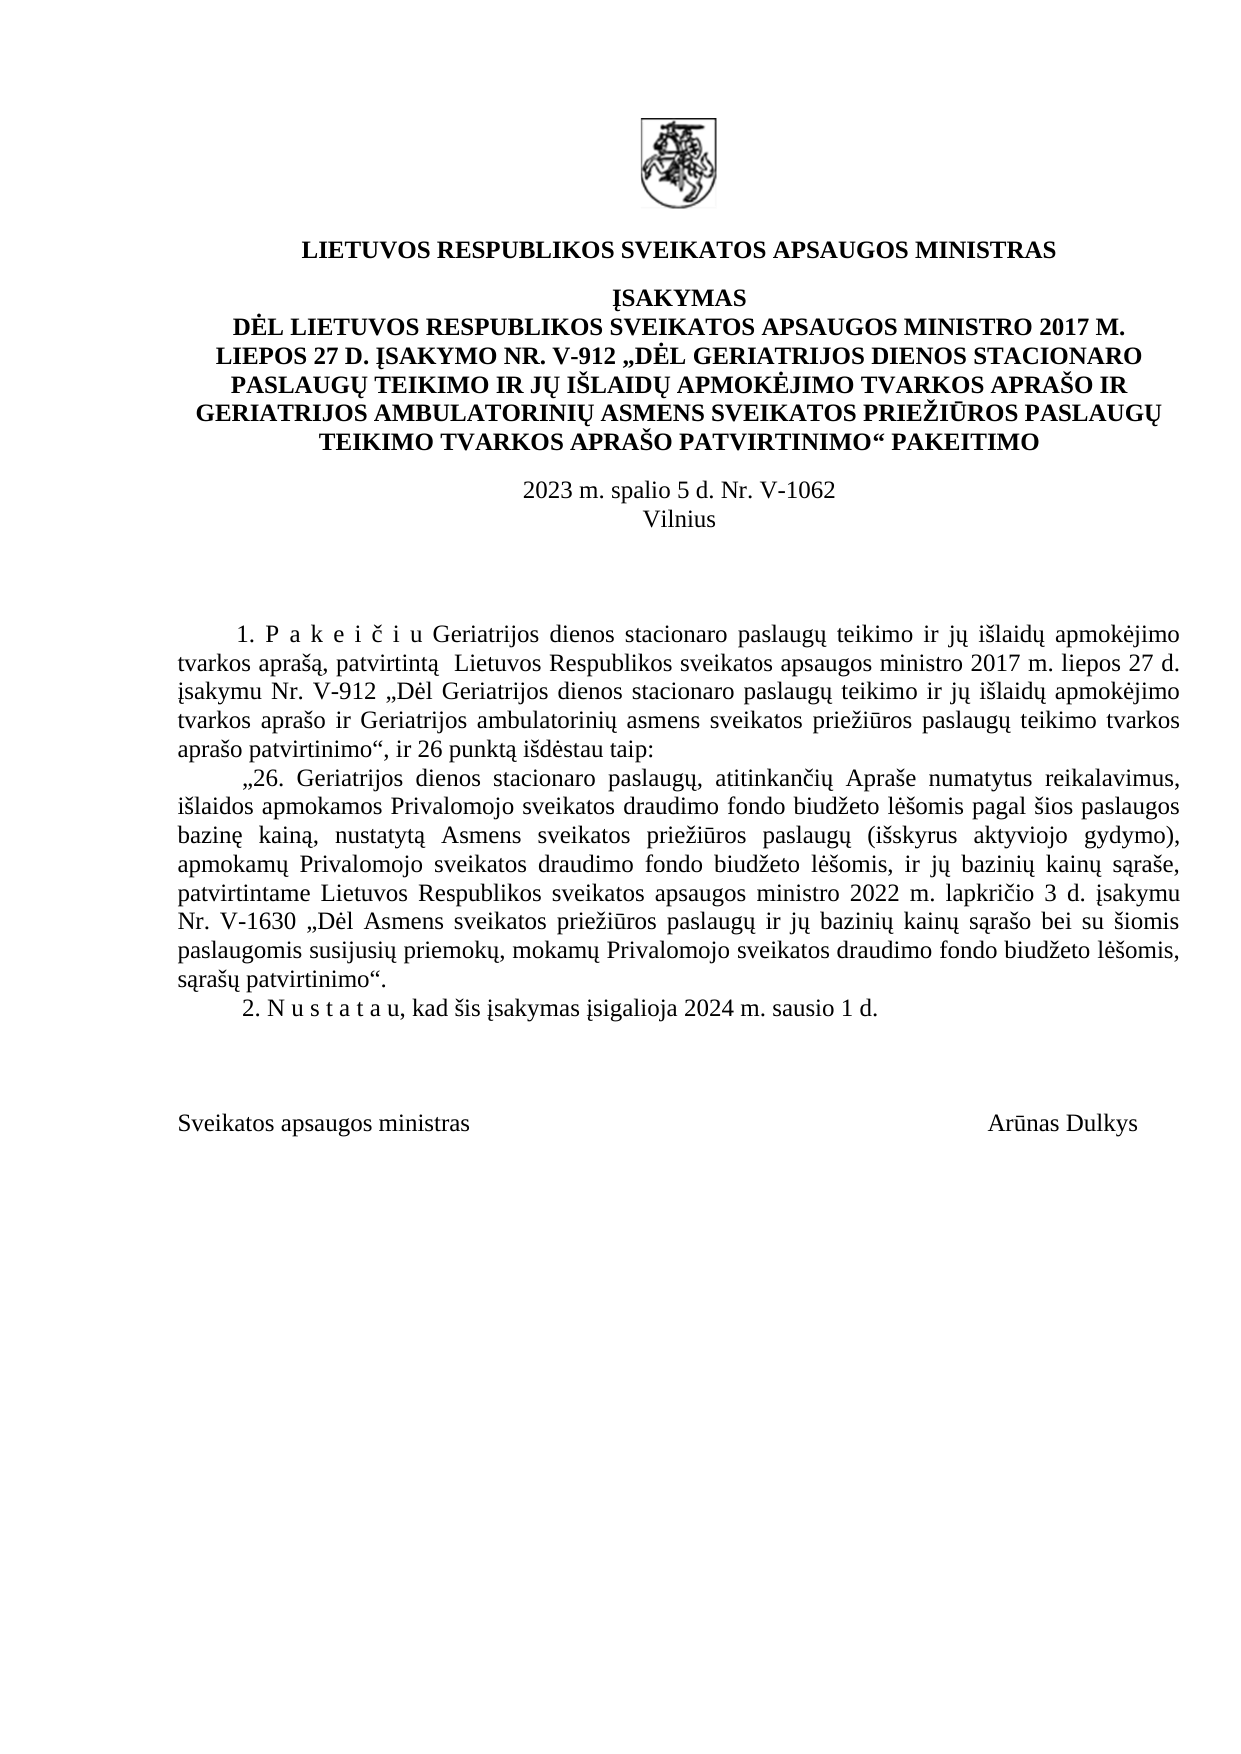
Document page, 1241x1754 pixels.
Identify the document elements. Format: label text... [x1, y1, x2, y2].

text 1. P a k e i č i u Geriatrijos dienos stacionaro paslaugų teikimo ir jų išlaidų apmokėjimo tvarkos aprašą, patvirtintą Lietuvos Respublikos sveikatos apsaugos ministro 2017 m. liepos 27 d. įsakymu Nr. V-912 „Dėl Geriatrijos dienos stacionaro paslaugų teikimo ir jų išlaidų apmokėjimo tvarkos aprašo ir Geriatrijos ambulatorinių asmens sveikatos priežiūros paslaugų teikimo tvarkos aprašo patvirtinimo“, ir 26 punktą išdėstau taip: [177, 619, 1181, 763]
text 2. N u s t a t a u, kad šis įsakymas įsigalioja 2024 m. sausio 1 d. [177, 993, 1181, 1021]
text ĮSAKYMAS [177, 283, 1181, 312]
text „26. Geriatrijos dienos stacionaro paslaugų, atitinkančių Apraše numatytus reikalavimus, išlaidos apmokamos Privalomojo sveikatos draudimo fondo biudžeto lėšomis pagal šios paslaugos bazinę kainą, nustatytą Asmens sveikatos priežiūros paslaugų (išskyrus aktyviojo gydymo), apmokamų Privalomojo sveikatos draudimo fondo biudžeto lėšomis, ir jų bazinių kainų sąraše, patvirtintame Lietuvos Respublikos sveikatos apsaugos ministro 2022 m. lapkričio 3 d. įsakymu Nr. V-1630 „Dėl Asmens sveikatos priežiūros paslaugų ir jų bazinių kainų sąrašo bei su šiomis paslaugomis susijusių priemokų, mokamų Privalomojo sveikatos draudimo fondo biudžeto lėšomis, sąrašų patvirtinimo“. [177, 763, 1181, 993]
text 2023 m. spalio 5 d. Nr. V-1062 [177, 475, 1181, 504]
text LIEPOS 27 D. ĮSAKYMO NR. V-912 „DĖL GERIATRIJOS DIENOS STACIONARO PASLAUGŲ TEIKIMO IR JŲ IŠLAIDŲ APMOKĖJIMO TVARKOS APRAŠO IR GERIATRIJOS AMBULATORINIŲ ASMENS SVEIKATOS PRIEŽIŪROS PASLAUGŲ TEIKIMO TVARKOS APRAŠO PATVIRTINIMO“ PAKEITIMO [177, 341, 1181, 456]
text DĖL LIETUVOS RESPUBLIKOS SVEIKATOS APSAUGOS MINISTRO 2017 M. [177, 312, 1181, 341]
text LIETUVOS RESPUBLIKOS SVEIKATOS APSAUGOS MINISTRAS [177, 236, 1181, 264]
text Sveikatos apsaugos ministras Arūnas Dulkys [177, 1108, 1181, 1136]
text Vilnius [177, 504, 1181, 533]
